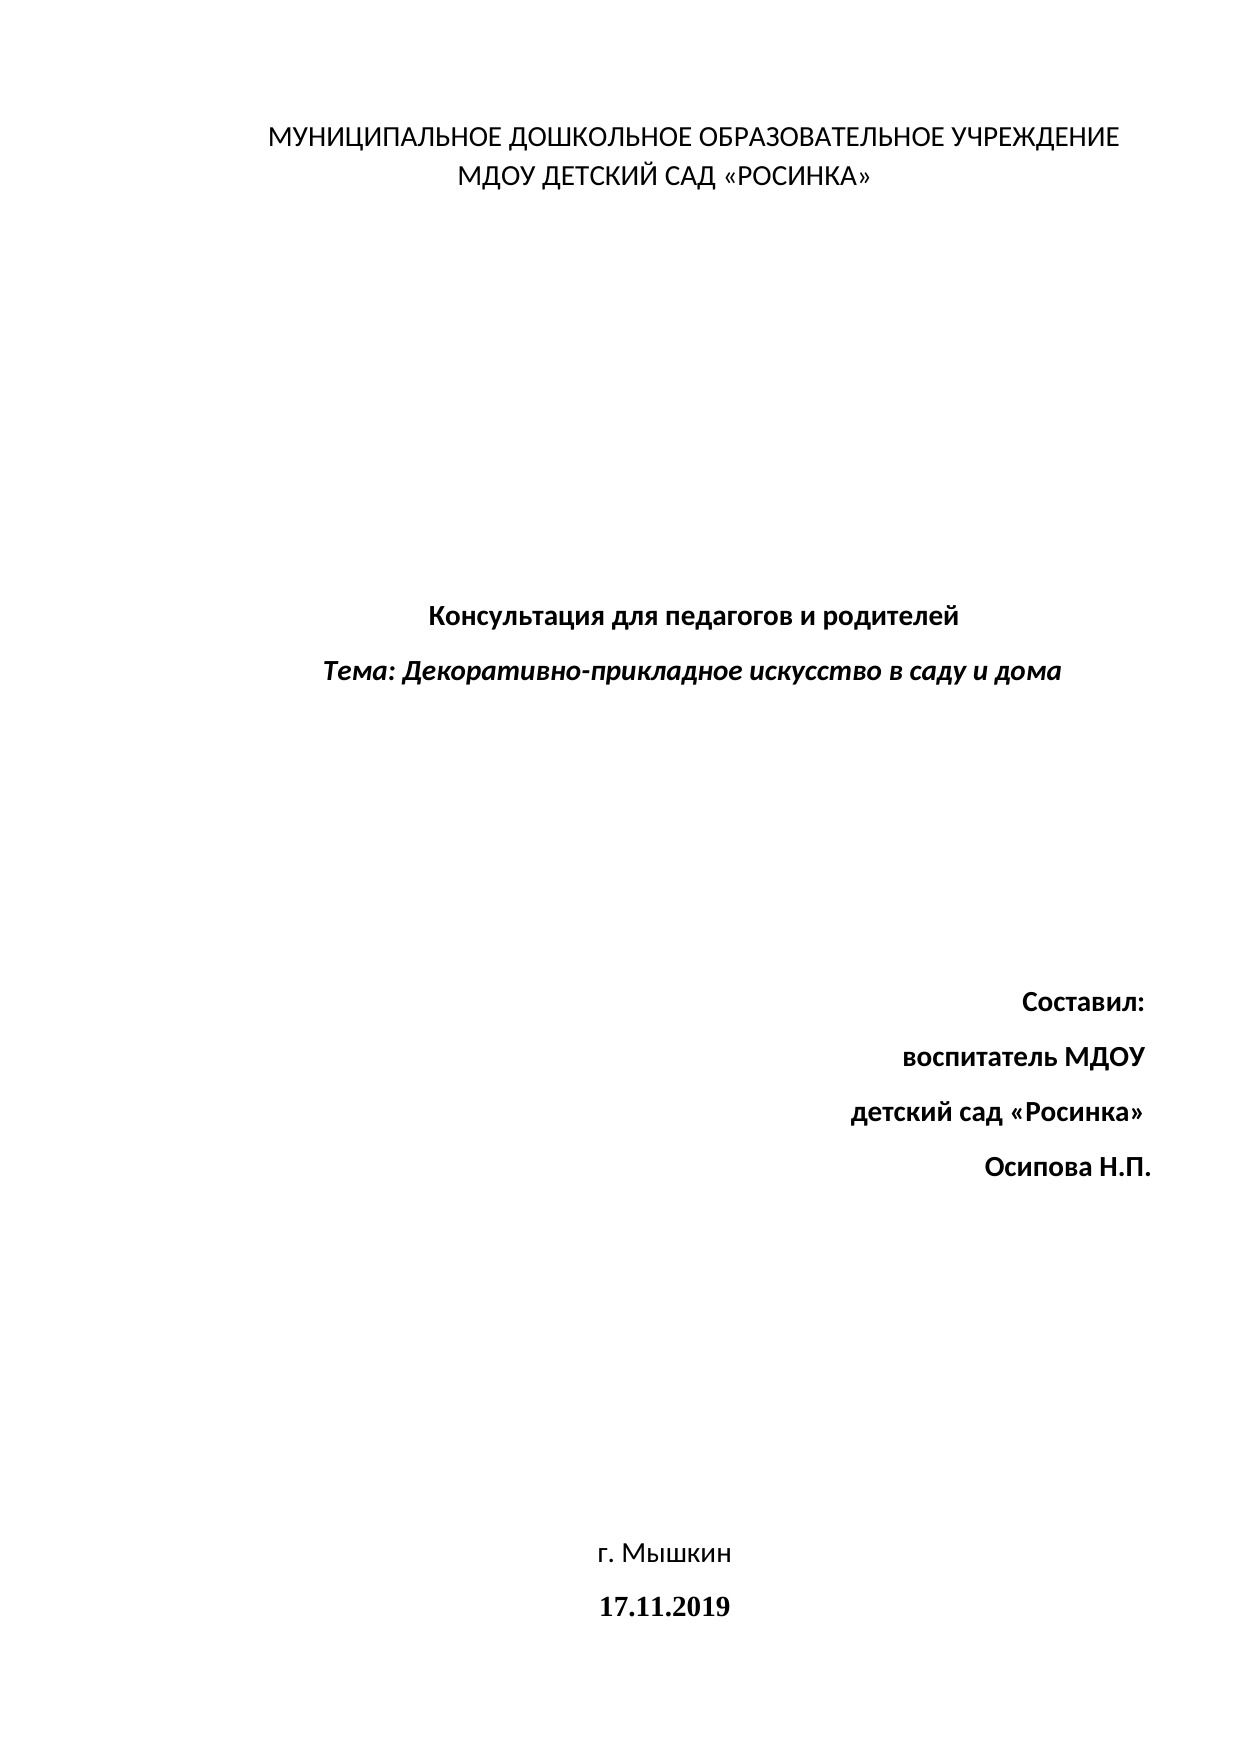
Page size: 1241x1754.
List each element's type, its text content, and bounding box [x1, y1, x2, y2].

text г. Мышкин [162, 1534, 1152, 1570]
text детский сад «Росинка» [841, 1093, 1152, 1129]
text Тема: Декоративно-прикладное искусство в саду и дома [177, 652, 1152, 688]
text Консультация для педагогов и родителей [177, 597, 1152, 633]
text Составил: [767, 983, 1152, 1019]
text воспитатель МДОУ [767, 1038, 1152, 1074]
text Муниципальное дошкольное образовательное учреждение МДОУ Детский сад «Росинка» [177, 118, 1152, 192]
text Осипова Н.П. [767, 1148, 1152, 1184]
text 17.11.2019 [177, 1589, 1152, 1623]
